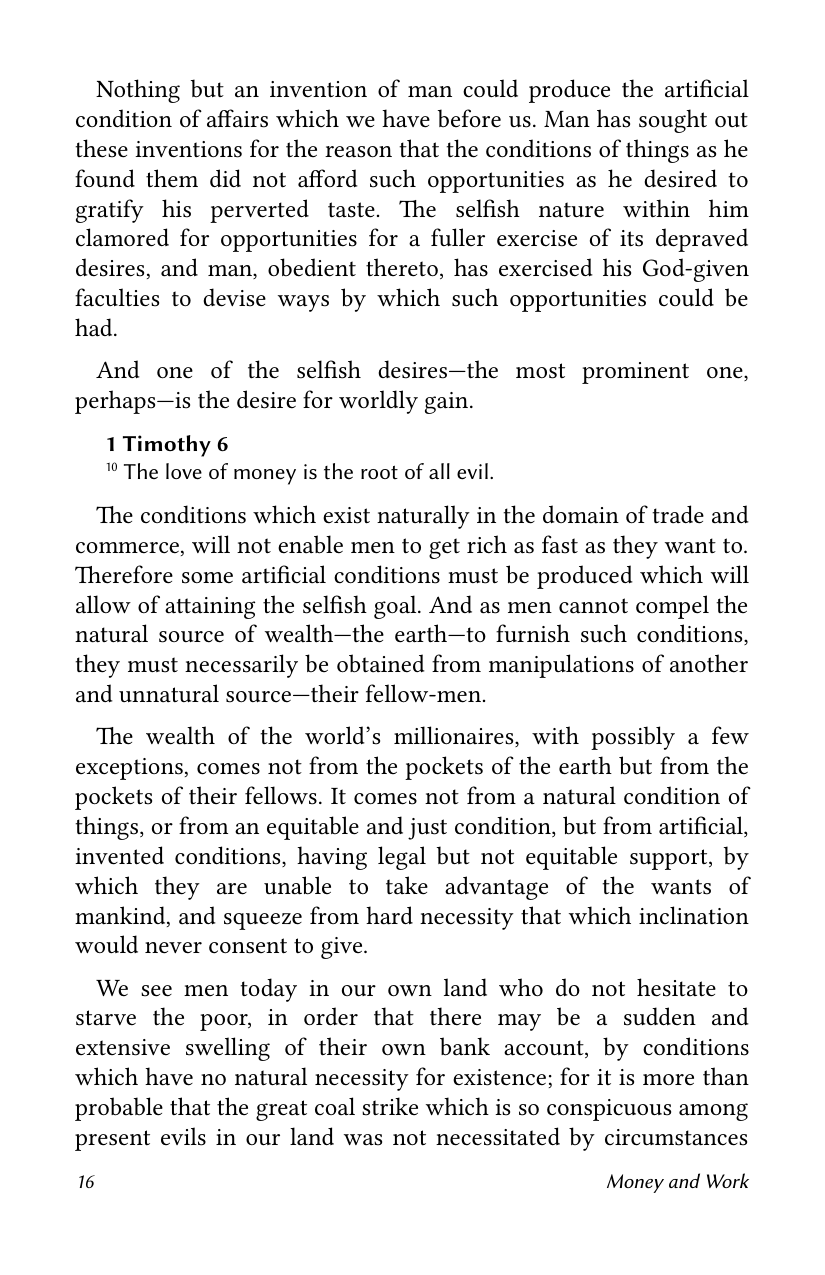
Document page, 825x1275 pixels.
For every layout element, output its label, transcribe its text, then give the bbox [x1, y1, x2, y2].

text The wealth of the world’s millionaires, with possibly a few exceptions, comes not from the pockets of the earth but from the pockets of their fellows. It comes not from a natural condition of things, or from an equitable and just condition, but from artificial, invented conditions, having legal but not equitable support, by which they are unable to take advantage of the wants of mankind, and squeeze from hard necessity that which inclination would never consent to give. [75, 722, 750, 960]
text The conditions which exist naturally in the domain of trade and commerce, will not enable men to get rich as fast as they want to. Therefore some artificial conditions must be produced which will allow of attaining the selfish goal. And as men cannot compel the natural source of wealth—the earth—to furnish such conditions, they must necessarily be obtained from manipulations of another and unnatural source—their fellow-men. [75, 501, 750, 709]
text 1 Timothy 6 [105, 431, 750, 457]
text 10 The love of money is the root of all evil. [105, 458, 720, 485]
text We see men today in our own land who do not hesitate to starve the poor, in order that there may be a sudden and extensive swelling of their own bank account, by conditions which have no natural necessity for existence; for it is more than probable that the great coal strike which is so conspicuous among present evils in our land was not necessitated by circumstances [75, 973, 750, 1152]
text And one of the selfish desires—the most prominent one, perhaps—is the desire for worldly gain. [75, 356, 750, 414]
text Nothing but an invention of man could produce the artificial condition of affairs which we have before us. Man has sought out these inventions for the reason that the conditions of things as he found them did not afford such opportunities as he desired to gratify his perverted taste. The selfish nature within him clamored for opportunities for a fuller exercise of its depraved desires, and man, obedient thereto, has exercised his God-given faculties to devise ways by which such opportunities could be had. [75, 75, 750, 343]
